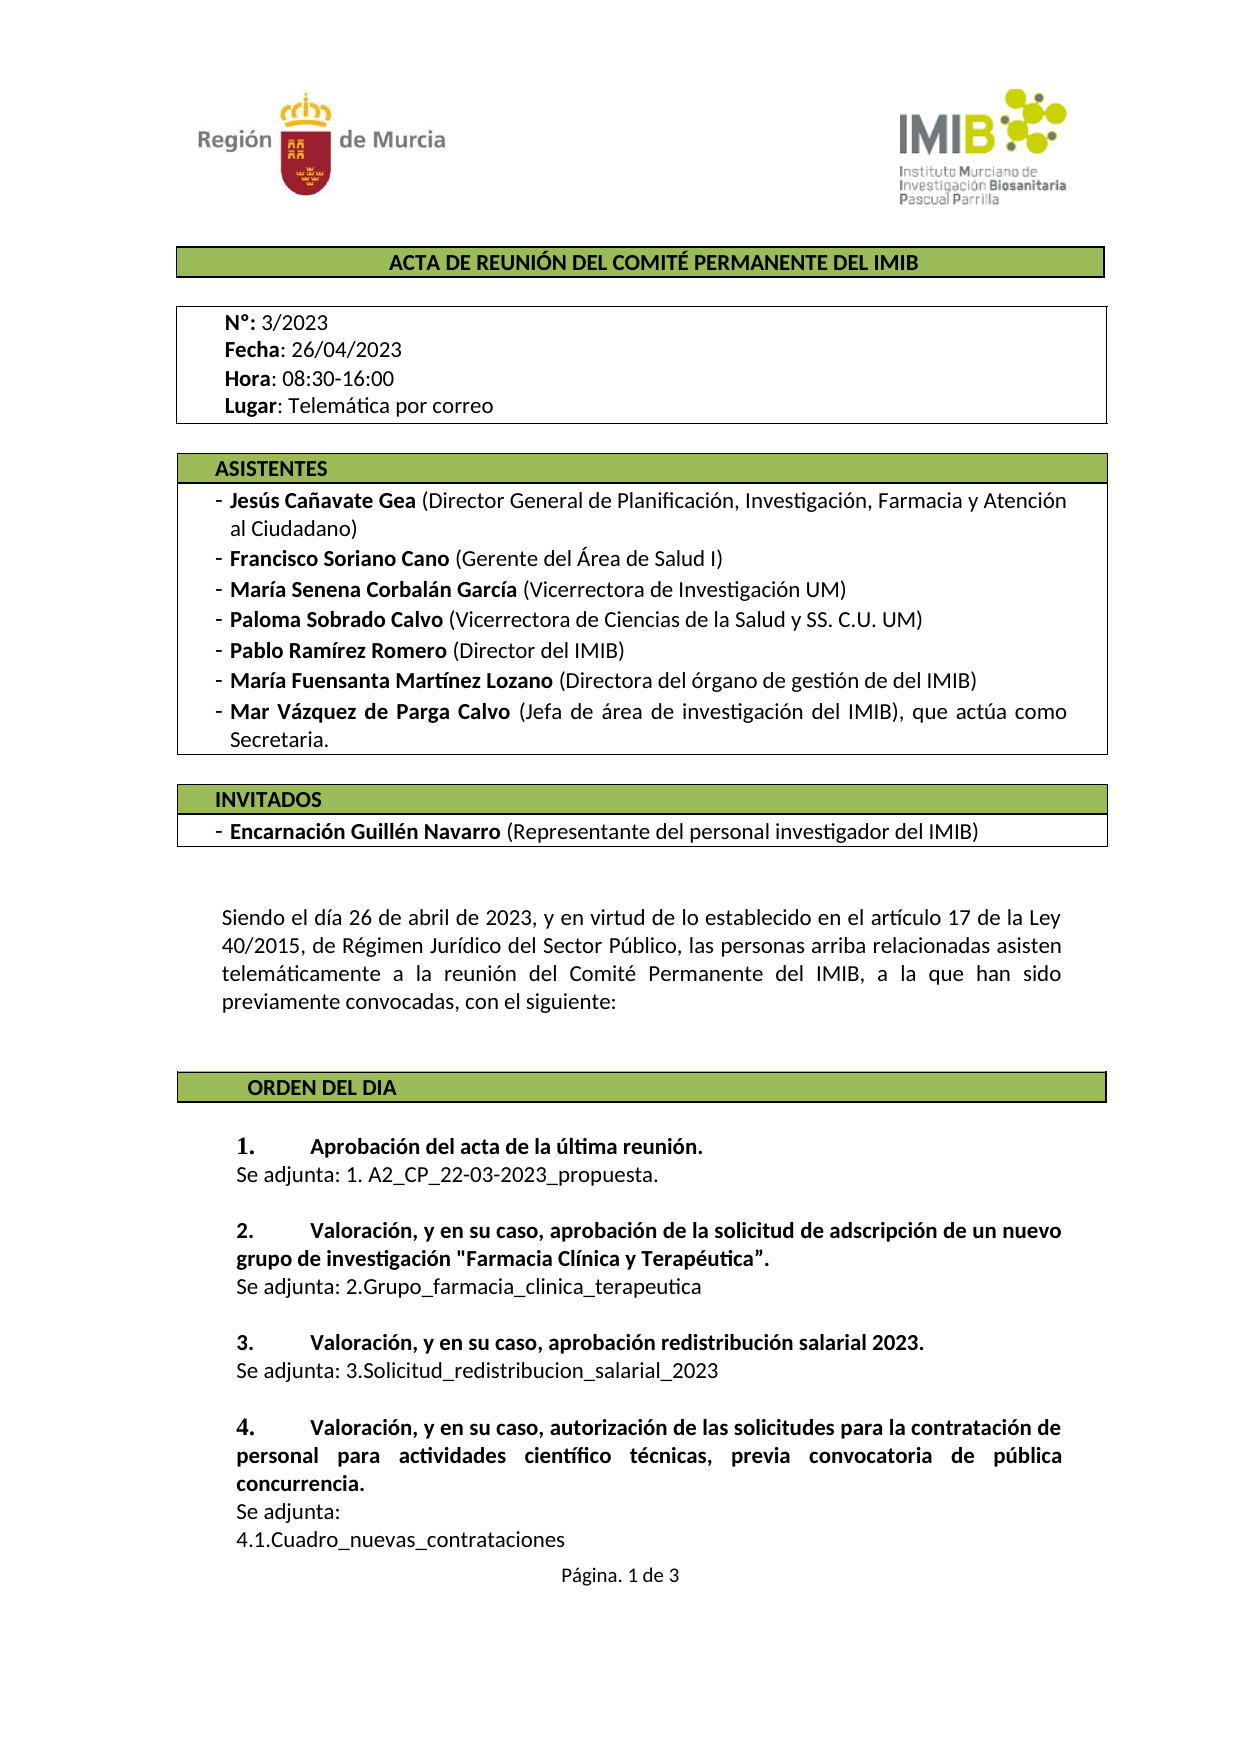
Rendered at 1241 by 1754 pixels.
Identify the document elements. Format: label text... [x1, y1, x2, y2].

table_header ORDEN DEL DIA [178, 1073, 1105, 1101]
list Se adjunta: 3.Solicitud_redistribucion_salarial_2023 [236, 1356, 1063, 1384]
list Se adjunta: 2.Grupo_farmacia_clinica_terapeutica [236, 1272, 1063, 1300]
list Valoración, y en su caso, aprobación redistribución salarial 2023. [236, 1328, 1063, 1356]
list Valoración, y en su caso, aprobación de la solicitud de adscripción de un nuevo grupo de investigación "Farmacia Clínica y Terapéutica”. [236, 1216, 1063, 1272]
table_header ASISTENTES [178, 454, 1107, 482]
table_header INVITADOS [178, 785, 1107, 813]
table_cell Encarnación Guillén Navarro (Representante del personal investigador del IMIB) [178, 815, 1107, 846]
text Siendo el día 26 de abril de 2023, y en virtud de lo establecido en el artículo 17 de la Ley 40/2015, de Régimen Jurídico del Sector Público, las personas arriba relacionadas asisten telemáticamente a la reunión del Comité Permanente del IMIB, a la que han sido previamente convocadas, con el siguiente: [222, 903, 1063, 1015]
list Aprobación del acta de la última reunión. [236, 1131, 1063, 1160]
table_cell Jesús Cañavate Gea (Director General de Planificación, Investigación, Farmacia y Atención al Ciudadano) Francisco Soriano Cano (Gerente del Área de Salud I) María Senena Corbalán García (Vicerrectora de Investigación UM) Paloma Sobrado Calvo (Vicerrectora de Ciencias de la Salud y SS. C.U. UM) Pablo Ramírez Romero (Director del IMIB) María Fuensanta Martínez Lozano (Directora del órgano de gestión de del IMIB) Mar Vázquez de Parga Calvo (Jefa de área de investigación del IMIB), que actúa como Secretaria. [178, 484, 1107, 754]
list Valoración, y en su caso, autorización de las solicitudes para la contratación de personal para actividades científico técnicas, previa convocatoria de pública concurrencia. [236, 1412, 1063, 1497]
list 4.1.Cuadro_nuevas_contrataciones [236, 1525, 1063, 1553]
table_header ACTA DE REUNIÓN DEL COMITÉ PERMANENTE DEL IMIB [177, 248, 1103, 276]
list Se adjunta: [236, 1497, 1063, 1525]
table_header Nº: 3/2023 Fecha: 26/04/2023 Hora: 08:30-16:00 Lugar: Telemática por correo [177, 307, 1106, 423]
text Se adjunta: 1. A2_CP_22-03-2023_propuesta. [236, 1160, 1063, 1188]
